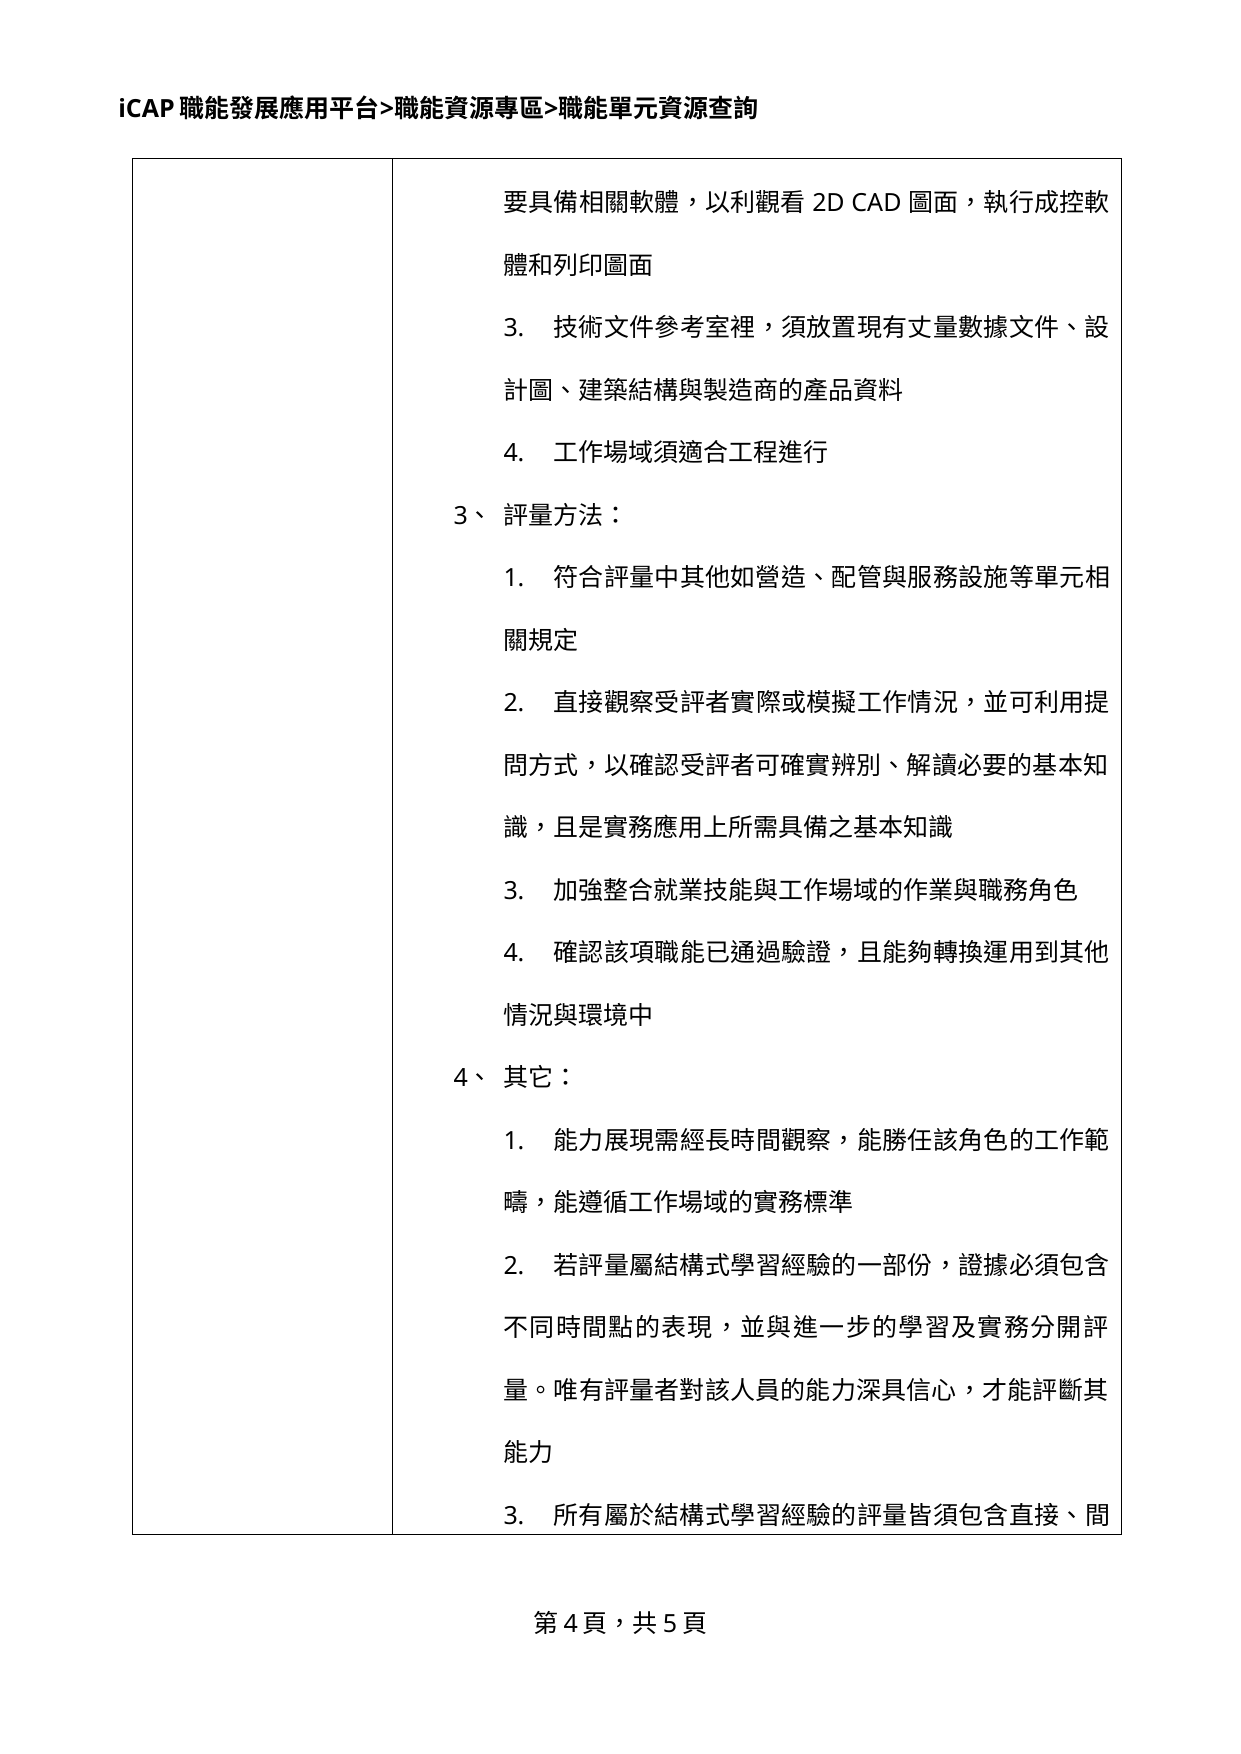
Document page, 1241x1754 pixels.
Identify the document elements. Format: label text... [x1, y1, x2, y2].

table_cell 評量之關鍵證據： 為完成作業，能夠依據相關法規與組織規範，管理主張與要求、工程變更、圖面與材料 建立工地現場的溝通系統，蒐集工地現場狀況與資訊 落實工地安全政策 監控工地現場的品質流程 依據工程品質標準，評估作業品質，並確實完成改善作業 管理工地現場的完工程序，並依指示通知客戶 評量所需情境與資源： 在建築或施工單位都應備有文件相關規範、標準與政府法規 辦公用品包含計算機、影印機與電話系統電腦設備要具備相關軟體，以利觀看 2D CAD 圖面，執行成控軟體和列印圖面 技術文件參考室裡，須放置現有丈量數據文件、設計圖、建築結構與製造商的產品資料 工作場域須適合工程進行 評量方法： 符合評量中其他如營造、配管與服務設施等單元相關規定 直接觀察受評者實際或模擬工作情況，並可利用提問方式，以確認受評者可確實辨別、解讀必要的基本知識，且是實務應用上所需具備之基本知識 加強整合就業技能與工作場域的作業與職務角色 確認該項職能已通過驗證，且能夠轉換運用到其他情況與環境中 其它： 能力展現需經長時間觀察，能勝任該角色的工作範疇，能遵循工作場域的實務標準 若評量屬結構式學習經驗的一部份，證據必須包含不同時間點的表現，並與進一步的學習及實務分開評量。唯有評量者對該人員的能力深具信心，才能評斷其能力 所有屬於結構式學習經驗的評量皆須包含直接、間接與補充證據 [393, 159, 1121, 1534]
table_cell [133, 159, 392, 1534]
